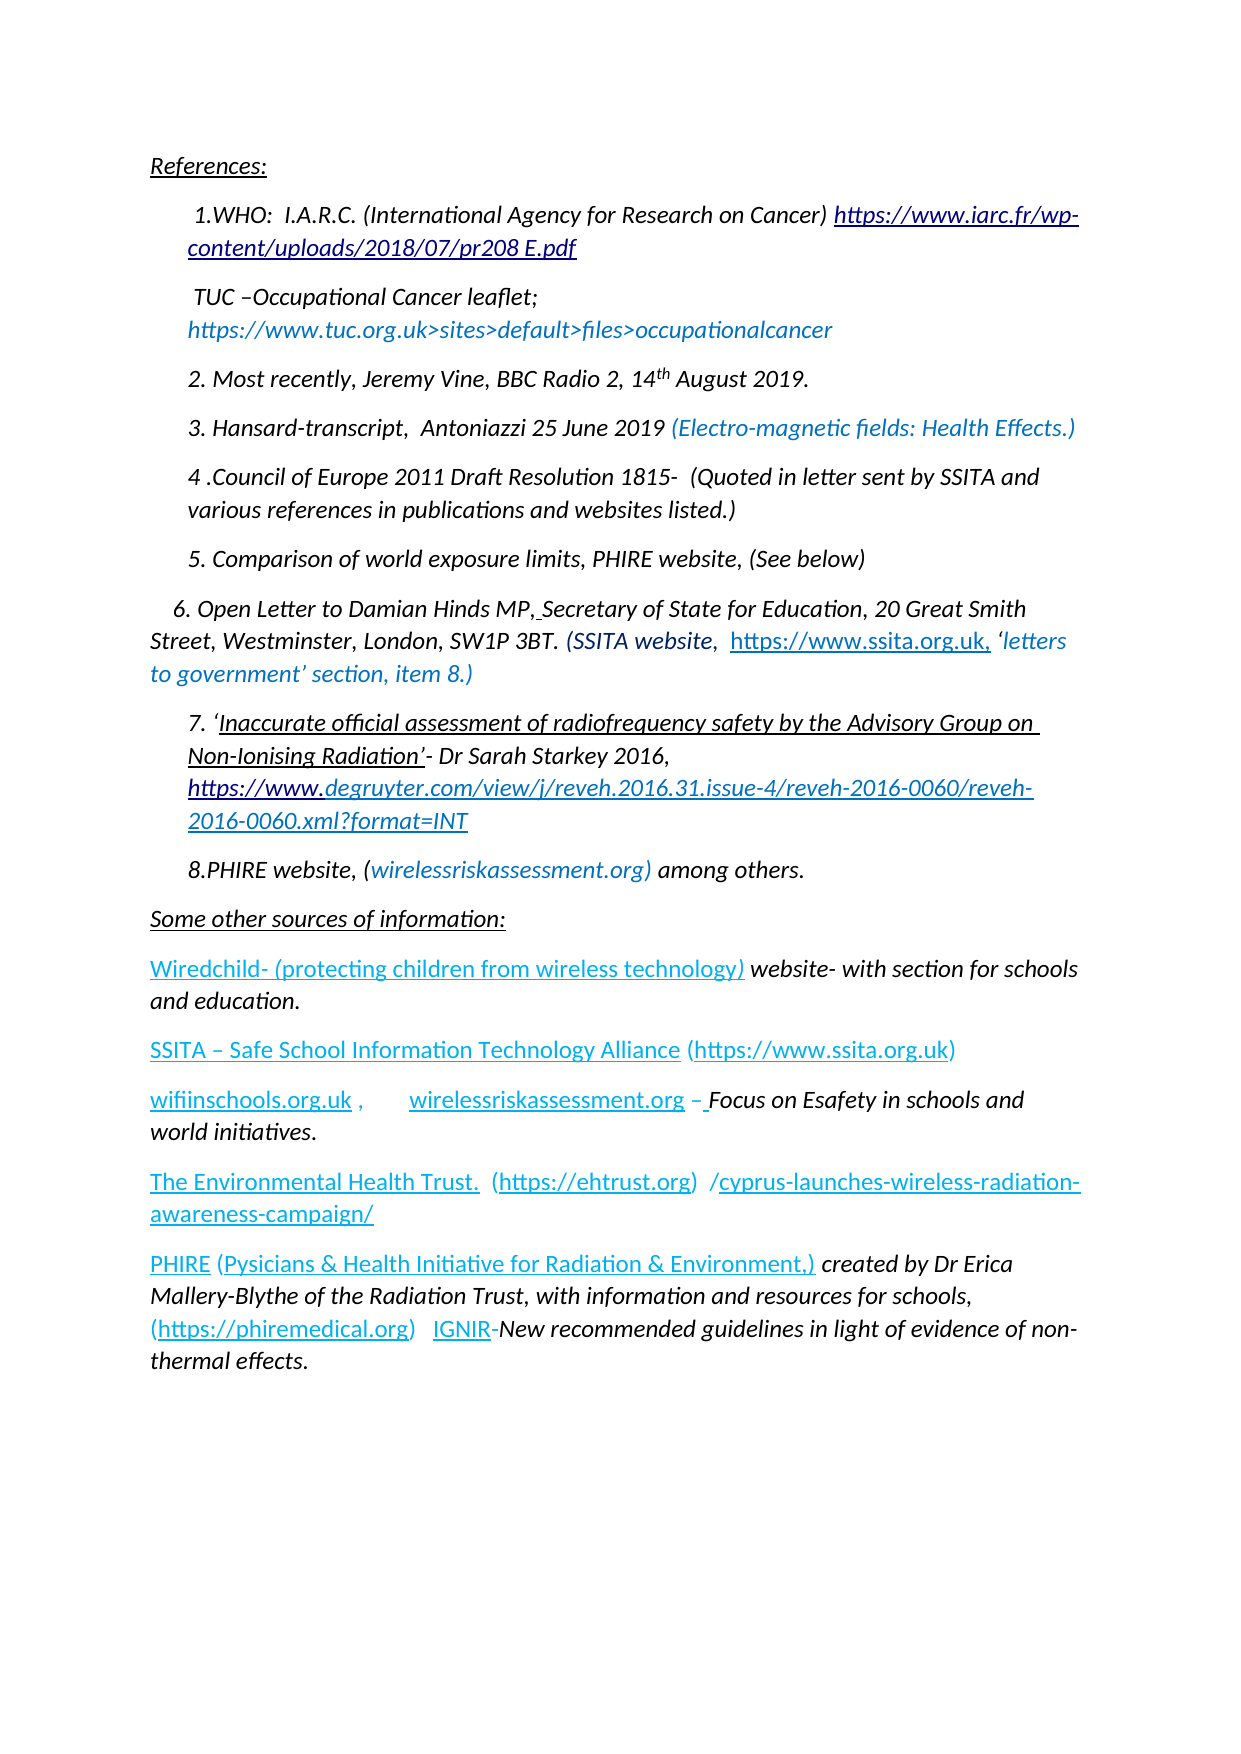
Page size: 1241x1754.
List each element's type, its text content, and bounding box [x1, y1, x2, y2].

text 4 .Council of Europe 2011 Draft Resolution 1815- (Quoted in letter sent by SSITA and various references in publications and websites listed.) [187, 462, 1090, 525]
text 8.PHIRE website, (wirelessriskassessment.org) among others. [187, 854, 1090, 885]
text 3. Hansard-transcript, Antoniazzi 25 June 2019 (Electro-magnetic fields: Health Effects.) [187, 412, 1090, 443]
text References: [150, 150, 1090, 181]
text 1.WHO: I.A.R.C. (International Agency for Research on Cancer) https://www.iarc.fr/wp-content/uploads/2018/07/pr208 E.pdf [187, 199, 1090, 262]
text 5. Comparison of world exposure limits, PHIRE website, (See below) [187, 543, 1090, 574]
text SSITA – Safe School Information Technology Alliance (https://www.ssita.org.uk) [150, 1035, 1090, 1065]
text The Environmental Health Trust. (https://ehtrust.org) /cyprus-launches-wireless-radiation-awareness-campaign/ [150, 1166, 1090, 1229]
text 2. Most recently, Jeremy Vine, BBC Radio 2, 14th August 2019. [187, 363, 1090, 393]
text 7. ‘Inaccurate official assessment of radiofrequency safety by the Advisory Group on Non-Ionising Radiation’- Dr Sarah Starkey 2016, https://www.degruyter.com/view/j/reveh.2016.31.issue-4/reveh-2016-0060/reveh-2016-0060.xml?format=INT [187, 707, 1090, 836]
text 6. Open Letter to Damian Hinds MP, Secretary of State for Education, 20 Great Smith Street, Westminster, London, SW1P 3BT. (SSITA website, https://www.ssita.org.uk, ‘letters to government’ section, item 8.) [150, 593, 1090, 688]
text Wiredchild- (protecting children from wireless technology) website- with section for schools and education. [150, 953, 1090, 1016]
text TUC –Occupational Cancer leaflet; https://www.tuc.org.uk>sites>default>files>occupationalcancer [187, 281, 1090, 344]
text Some other sources of information: [150, 903, 1090, 934]
text wifiinschools.org.uk , wirelessriskassessment.org – Focus on Esafety in schools and world initiatives. [150, 1084, 1090, 1147]
text PHIRE (Pysicians & Health Initiative for Radiation & Environment,) created by Dr Erica Mallery-Blythe of the Radiation Trust, with information and resources for schools, (https://phiremedical.org) IGNIR-New recommended guidelines in light of evidence of non-thermal effects. [150, 1248, 1090, 1376]
